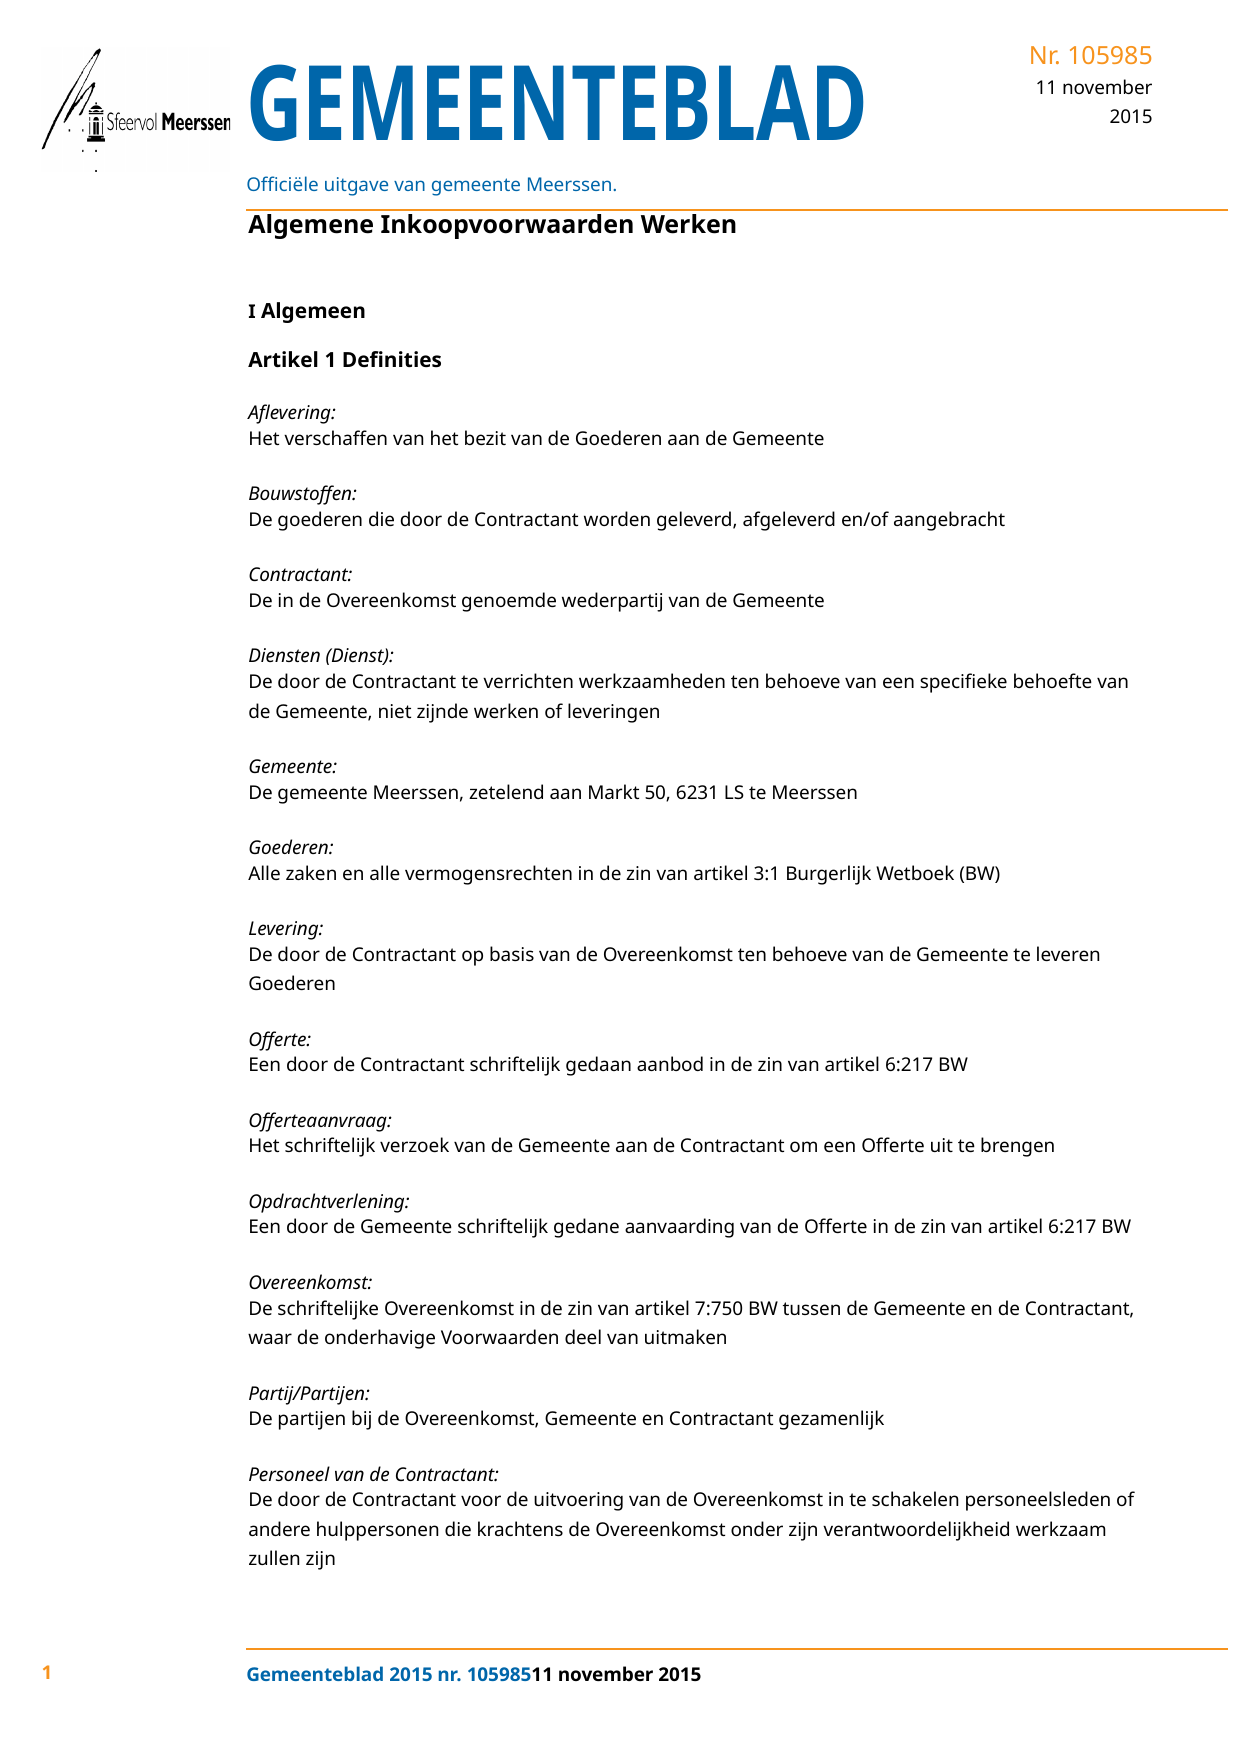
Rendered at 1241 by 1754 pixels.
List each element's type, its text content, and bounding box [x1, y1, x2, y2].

text Diensten (Dienst): [248, 643, 1152, 668]
text De door de Contractant op basis van de Overeenkomst ten behoeve van de Gemeente te leveren Goederen [248, 941, 1152, 996]
text Goederen: [248, 834, 1152, 860]
text Artikel 1 Definities [248, 345, 1152, 374]
text Contractant: [248, 562, 1152, 587]
text Alle zaken en alle vermogensrechten in de zin van artikel 3:1 Burgerlijk Wetboek (BW) [248, 860, 1152, 886]
text I Algemeen [248, 296, 1152, 324]
text Het verschaffen van het bezit van de Goederen aan de Gemeente [248, 425, 1152, 451]
text Aflevering: [248, 399, 1152, 425]
text De in de Overeenkomst genoemde wederpartij van de Gemeente [248, 587, 1152, 613]
text Gemeente: [248, 753, 1152, 779]
text Overeenkomst: [248, 1269, 1152, 1295]
text De goederen die door de Contractant worden geleverd, afgeleverd en/of aangebracht [248, 506, 1152, 532]
text Bouwstoffen: [248, 481, 1152, 506]
text Personeel van de Contractant: [248, 1461, 1152, 1486]
text Een door de Contractant schriftelijk gedaan aanbod in de zin van artikel 6:217 BW [248, 1052, 1152, 1077]
picture [41, 47, 231, 172]
text De door de Contractant te verrichten werkzaamheden ten behoeve van een specifieke behoefte van de Gemeente, niet zijnde werken of leveringen [248, 668, 1152, 724]
text Levering: [248, 915, 1152, 941]
text Een door de Gemeente schriftelijk gedane aanvaarding van de Offerte in de zin van artikel 6:217 BW [248, 1214, 1152, 1239]
text De door de Contractant voor de uitvoering van de Overeenkomst in te schakelen personeelsleden of andere hulppersonen die krachtens de Overeenkomst onder zijn verantwoordelijkheid werkzaam zullen zijn [248, 1486, 1152, 1571]
text Offerteaanvraag: [248, 1107, 1152, 1133]
text Algemene Inkoopvoorwaarden Werken [248, 211, 1152, 241]
text De schriftelijke Overeenkomst in de zin van artikel 7:750 BW tussen de Gemeente en de Contractant, waar de onderhavige Voorwaarden deel van uitmaken [248, 1295, 1152, 1350]
text Het schriftelijk verzoek van de Gemeente aan de Contractant om een Offerte uit te brengen [248, 1133, 1152, 1158]
text Partij/Partijen: [248, 1380, 1152, 1405]
text De partijen bij de Overeenkomst, Gemeente en Contractant gezamenlijk [248, 1405, 1152, 1431]
text De gemeente Meerssen, zetelend aan Markt 50, 6231 LS te Meerssen [248, 779, 1152, 805]
text Opdrachtverlening: [248, 1188, 1152, 1214]
text Offerte: [248, 1026, 1152, 1052]
